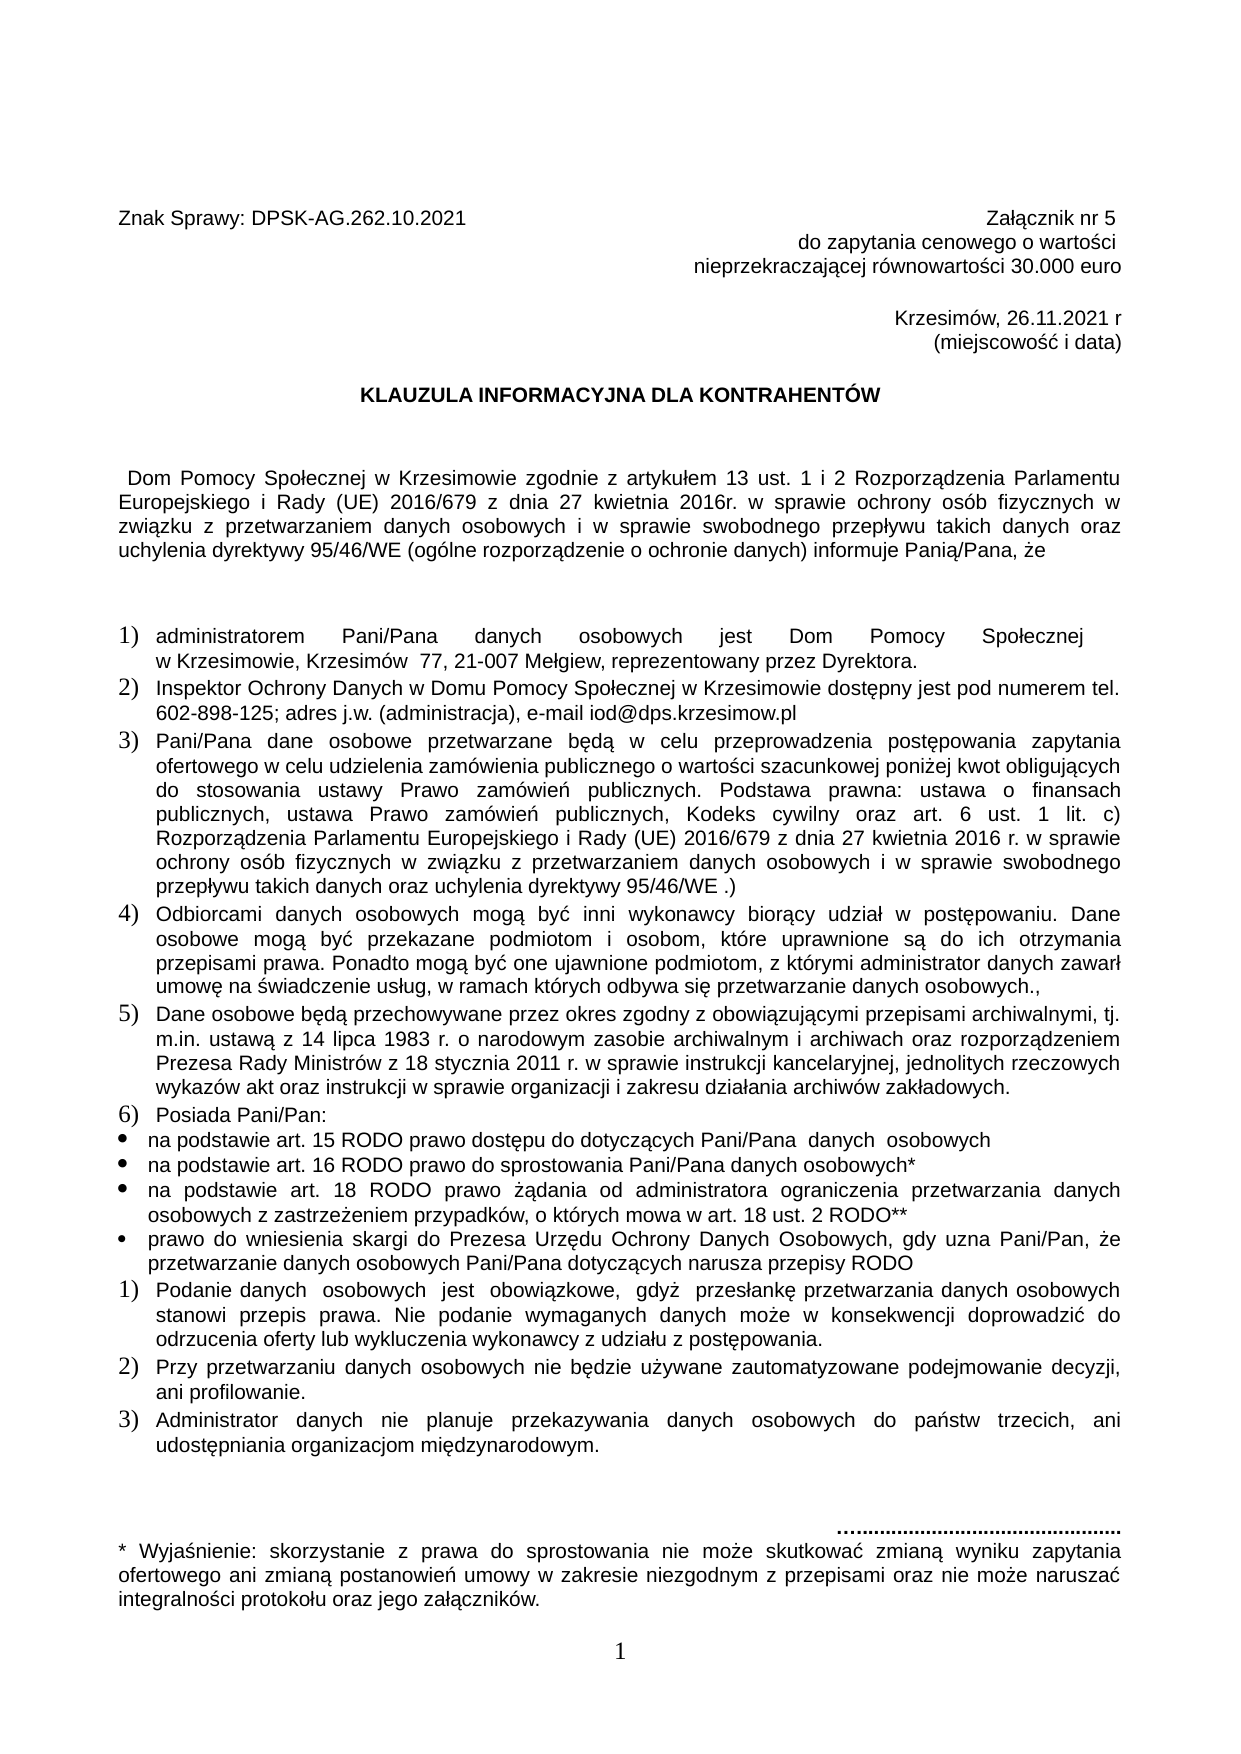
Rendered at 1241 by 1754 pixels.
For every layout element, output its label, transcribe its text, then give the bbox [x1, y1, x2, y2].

list Pani/Pana dane osobowe przetwarzane będą w celu przeprowadzenia postępowania zapytania ofertowego w celu udzielenia zamówienia publicznego o wartości szacunkowej poniżej kwot obligujących do stosowania ustawy Prawo zamówień publicznych. Podstawa prawna: ustawa o finansach publicznych, ustawa Prawo zamówień publicznych, Kodeks cywilny oraz art. 6 ust. 1 lit. c) Rozporządzenia Parlamentu Europejskiego i Rady (UE) 2016/679 z dnia 27 kwietnia 2016 r. w sprawie ochrony osób fizycznych w związku z przetwarzaniem danych osobowych i w sprawie swobodnego przepływu takich danych oraz uchylenia dyrektywy 95/46/WE .) [118, 725, 1122, 898]
list Inspektor Ochrony Danych w Domu Pomocy Społecznej w Krzesimowie dostępny jest pod numerem tel. 602-898-125; adres j.w. (administracja), e-mail iod@dps.krzesimow.pl [118, 672, 1122, 725]
list na podstawie art. 15 RODO prawo dostępu do dotyczących Pani/Pana danych osobowych [118, 1128, 1122, 1153]
text (miejscowość i data) [118, 330, 1122, 354]
list prawo do wniesienia skargi do Prezesa Urzędu Ochrony Danych Osobowych, gdy uzna Pani/Pan, że przetwarzanie danych osobowych Pani/Pana dotyczących narusza przepisy RODO [118, 1227, 1122, 1274]
text KLAUZULA INFORMACYJNA DLA KONTRAHENTÓW [118, 383, 1122, 407]
text Krzesimów, 26.11.2021 r [118, 306, 1122, 330]
list Dane osobowe będą przechowywane przez okres zgodny z obowiązującymi przepisami archiwalnymi, tj. m.in. ustawą z 14 lipca 1983 r. o narodowym zasobie archiwalnym i archiwach oraz rozporządzeniem Prezesa Rady Ministrów z 18 stycznia 2011 r. w sprawie instrukcji kancelaryjnej, jednolitych rzeczowych wykazów akt oraz instrukcji w sprawie organizacji i zakresu działania archiwów zakładowych. [118, 998, 1122, 1099]
text do zapytania cenowego o wartości nieprzekraczającej równowartości 30.000 euro [118, 229, 1122, 277]
list Podanie danych osobowych jest obowiązkowe, gdyż przesłankę przetwarzania danych osobowych stanowi przepis prawa. Nie podanie wymaganych danych może w konsekwencji doprowadzić do odrzucenia oferty lub wykluczenia wykonawcy z udziału z postępowania. [118, 1274, 1122, 1351]
list Odbiorcami danych osobowych mogą być inni wykonawcy biorący udział w postępowaniu. Dane osobowe mogą być przekazane podmiotom i osobom, które uprawnione są do ich otrzymania przepisami prawa. Ponadto mogą być one ujawnione podmiotom, z którymi administrator danych zawarł umowę na świadczenie usług, w ramach których odbywa się przetwarzanie danych osobowych., [118, 898, 1122, 998]
list na podstawie art. 18 RODO prawo żądania od administratora ograniczenia przetwarzania danych osobowych z zastrzeżeniem przypadków, o których mowa w art. 18 ust. 2 RODO** [118, 1178, 1122, 1227]
text Znak Sprawy: DPSK-AG.262.10.2021 Załącznik nr 5 [118, 206, 1122, 229]
list Posiada Pani/Pan: [118, 1099, 1122, 1128]
list Administrator danych nie planuje przekazywania danych osobowych do państw trzecich, ani udostępniania organizacjom międzynarodowym. [118, 1404, 1122, 1457]
list administratorem Pani/Pana danych osobowych jest Dom Pomocy Społecznej w Krzesimowie, Krzesimów 77, 21-007 Mełgiew, reprezentowany przez Dyrektora. [118, 620, 1122, 672]
text ….............................................. [156, 1515, 1122, 1539]
text Dom Pomocy Społecznej w Krzesimowie zgodnie z artykułem 13 ust. 1 i 2 Rozporządzenia Parlamentu Europejskiego i Rady (UE) 2016/679 z dnia 27 kwietnia 2016r. w sprawie ochrony osób fizycznych w związku z przetwarzaniem danych osobowych i w sprawie swobodnego przepływu takich danych oraz uchylenia dyrektywy 95/46/WE (ogólne rozporządzenie o ochronie danych) informuje Panią/Pana, że [118, 466, 1122, 561]
list Przy przetwarzaniu danych osobowych nie będzie używane zautomatyzowane podejmowanie decyzji, ani profilowanie. [118, 1351, 1122, 1404]
text * Wyjaśnienie: skorzystanie z prawa do sprostowania nie może skutkować zmianą wyniku zapytania ofertowego ani zmianą postanowień umowy w zakresie niezgodnym z przepisami oraz nie może naruszać integralności protokołu oraz jego załączników. [118, 1539, 1122, 1611]
list na podstawie art. 16 RODO prawo do sprostowania Pani/Pana danych osobowych* [118, 1153, 1122, 1178]
